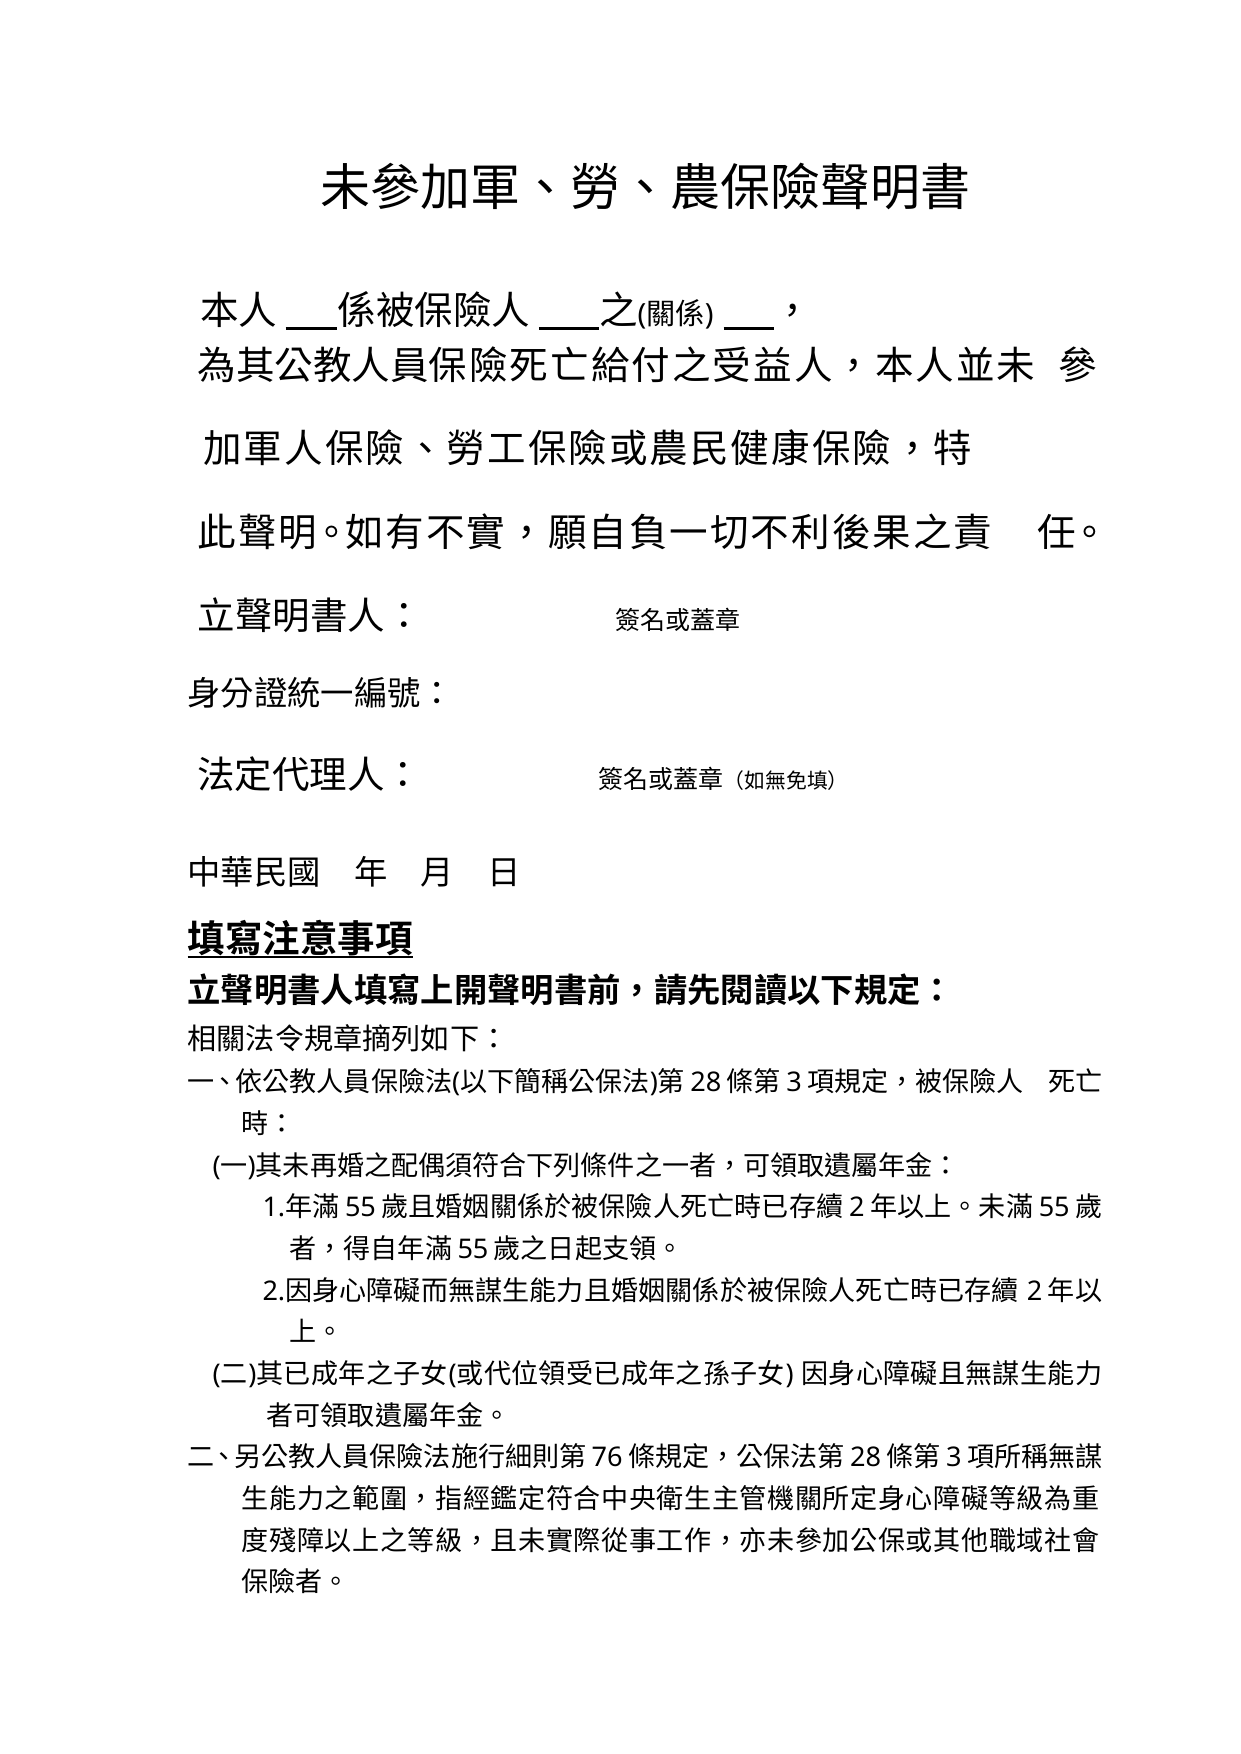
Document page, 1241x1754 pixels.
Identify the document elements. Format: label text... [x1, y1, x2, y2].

text (一)其未再婚之配偶須符合下列條件之一者，可領取遺屬年金： [212, 1142, 1102, 1183]
text 法定代理人： 簽名或蓋章（如無免填） [187, 745, 1102, 799]
text 立聲明書人填寫上開聲明書前，請先閱讀以下規定： [187, 962, 1102, 1012]
text 相關法令規章摘列如下： [187, 1012, 1102, 1058]
text 填寫注意事項 [187, 912, 1102, 962]
text 為其公教人員保險死亡給付之受益人，本人並未 參加軍人保險、勞工保險或農民健康保險，特 [197, 334, 1102, 474]
text 二、另公教人員保險法施行細則第76條規定，公保法第28條第3項所稱無謀生能力之範圍，指經鑑定符合中央衛生主管機關所定身心障礙等級為重度殘障以上之等級，且未實際從事工作，亦未參加公保或其他職域社會保險者。 [187, 1433, 1102, 1600]
text (二)其已成年之子女(或代位領受已成年之孫子女) 因身心障礙且無謀生能力者可領取遺屬年金。 [212, 1350, 1102, 1433]
text 一、依公教人員保險法(以下簡稱公保法)第28條第3項規定，被保險人 死亡時： [187, 1058, 1102, 1142]
text 1.年滿55歲且婚姻關係於被保險人死亡時已存續2年以上。未滿55歲者，得自年滿55歲之日起支領。 [262, 1183, 1102, 1267]
text 2.因身心障礙而無謀生能力且婚姻關係於被保險人死亡時已存續2年以上。 [262, 1267, 1102, 1350]
text 未參加軍、勞、農保險聲明書 [187, 148, 1102, 220]
text 本人 係被保險人 之(關係) ， [200, 284, 1102, 334]
text 中華民國 年 月 日 [187, 846, 1102, 894]
text 身分證統一編號： [187, 667, 1102, 715]
text 立聲明書人： 簽名或蓋章 [197, 586, 1102, 640]
text 此聲明。如有不實，願自負一切不利後果之責 任。 [197, 502, 1102, 558]
